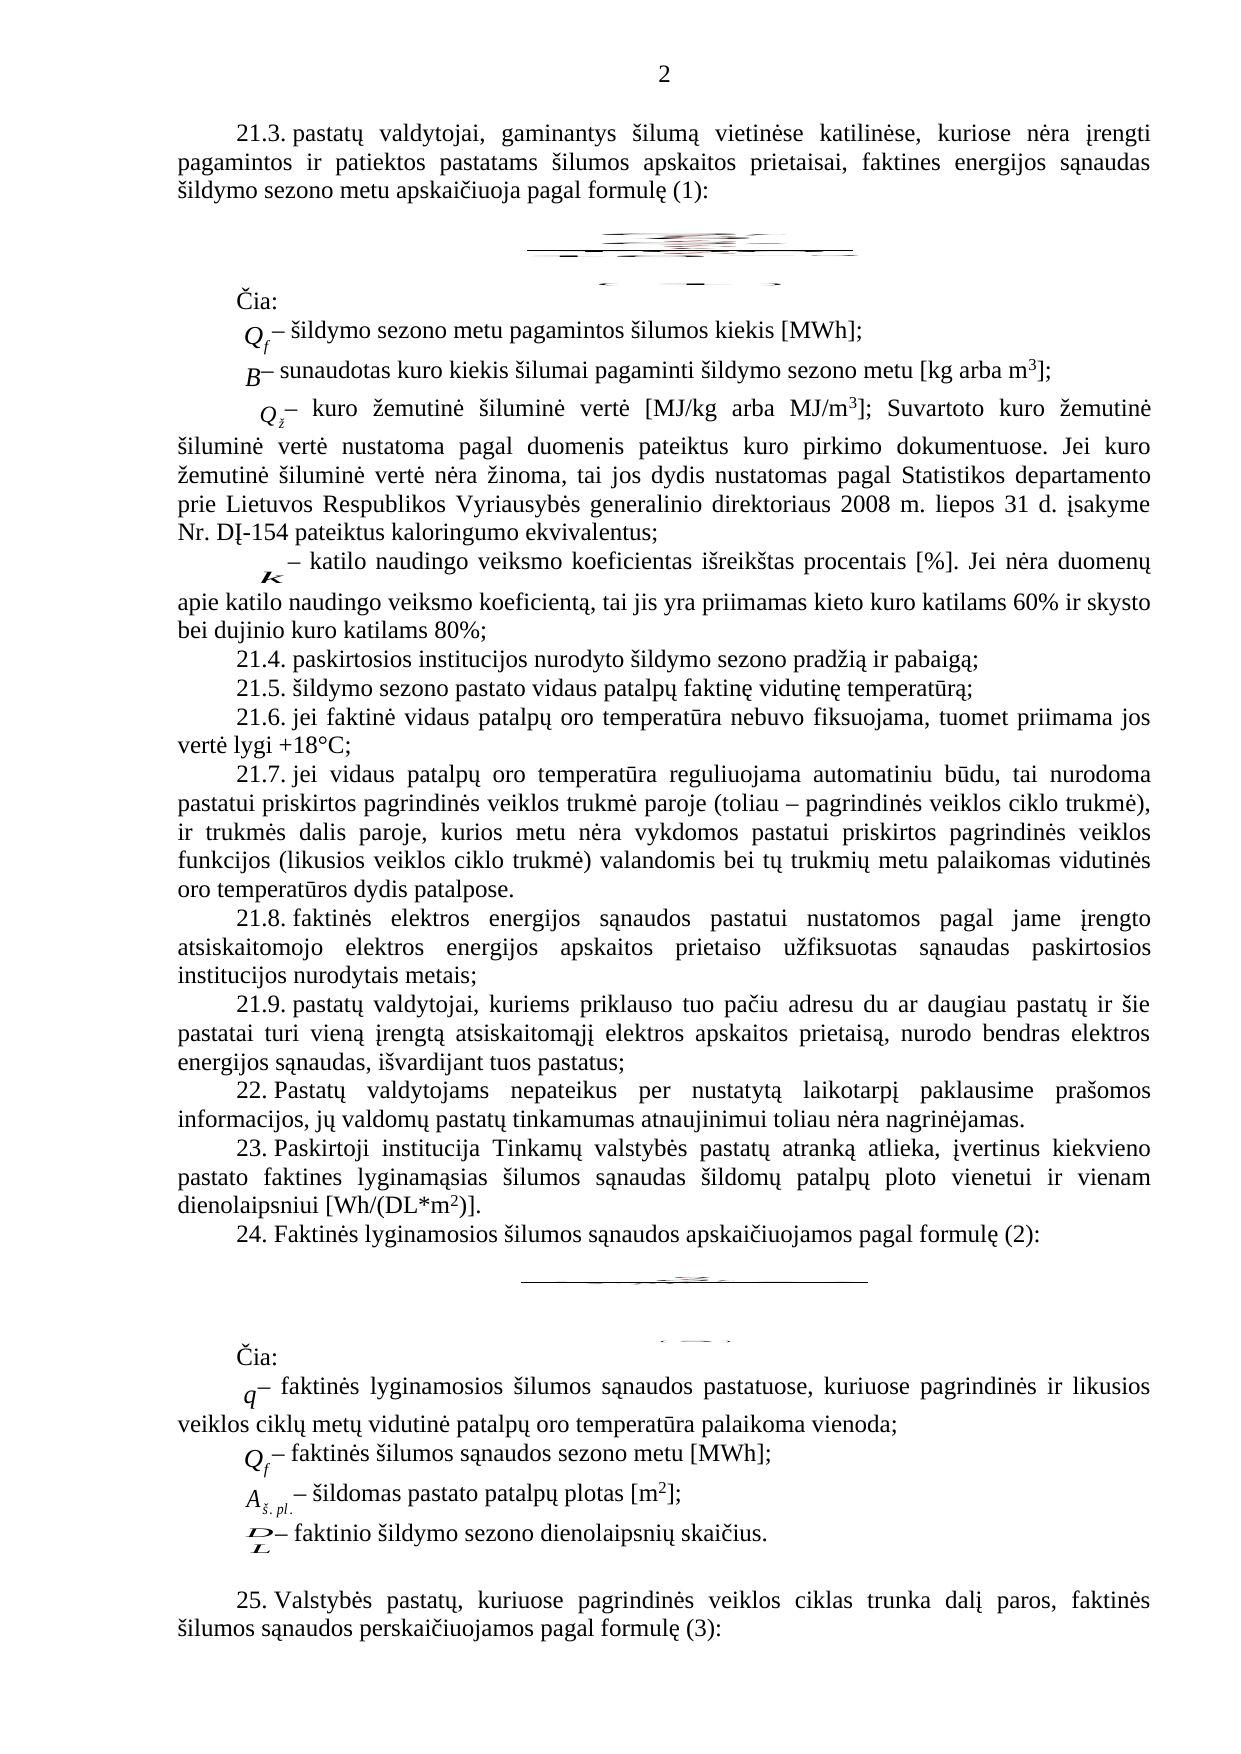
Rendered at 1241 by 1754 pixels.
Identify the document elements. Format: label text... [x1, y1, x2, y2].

text – katilo naudingo veiksmo koeficientas išreikštas procentais [%]. Jei nėra duomenų apie katilo naudingo veiksmo koeficientą, tai jis yra priimamas kieto kuro katilams 60% ir skysto bei dujinio kuro katilams 80%; [177, 546, 1152, 644]
text 21.8. faktinės elektros energijos sąnaudos pastatui nustatomos pagal jame įrengto atsiskaitomojo elektros energijos apskaitos prietaiso užfiksuotas sąnaudas paskirtosios institucijos nurodytais metais; [177, 903, 1152, 989]
text 21.3. pastatų valdytojai, gaminantys šilumą vietinėse katilinėse, kuriose nėra įrengti pagamintos ir patiektos pastatams šilumos apskaitos prietaisai, faktines energijos sąnaudas šildymo sezono metu apskaičiuoja pagal formulę (1): [177, 118, 1152, 204]
text Čia: [177, 286, 1152, 315]
text 21.9. pastatų valdytojai, kuriems priklauso tuo pačiu adresu du ar daugiau pastatų ir šie pastatai turi vieną įrengtą atsiskaitomąjį elektros apskaitos prietaisą, nurodo bendras elektros energijos sąnaudas, išvardijant tuos pastatus; [177, 989, 1152, 1076]
text 21.4. paskirtosios institucijos nurodyto šildymo sezono pradžią ir pabaigą; [177, 644, 1152, 673]
text 21.5. šildymo sezono pastato vidaus patalpų faktinę vidutinę temperatūrą; [177, 673, 1152, 702]
text – kuro žemutinė šiluminė vertė [MJ/kg arba MJ/m3]; Suvartoto kuro žemutinė šiluminė vertė nustatoma pagal duomenis pateiktus kuro pirkimo dokumentuose. Jei kuro žemutinė šiluminė vertė nėra žinoma, tai jos dydis nustatomas pagal Statistikos departamento prie Lietuvos Respublikos Vyriausybės generalinio direktoriaus 2008 m. liepos 31 d. įsakyme Nr. DĮ-154 pateiktus kaloringumo ekvivalentus; [177, 393, 1152, 546]
text – sunaudotas kuro kiekis šilumai pagaminti šildymo sezono metu [kg arba m3]; [177, 355, 1152, 393]
text 21.6. jei faktinė vidaus patalpų oro temperatūra nebuvo fiksuojama, tuomet priimama jos vertė lygi +18°C; [177, 702, 1152, 759]
text 22. Pastatų valdytojams nepateikus per nustatytą laikotarpį paklausime prašomos informacijos, jų valdomų pastatų tinkamumas atnaujinimui toliau nėra nagrinėjamas. [177, 1076, 1152, 1133]
text – šildomas pastato patalpų plotas [m2]; [177, 1478, 1152, 1518]
text 24. Faktinės lyginamosios šilumos sąnaudos apskaičiuojamos pagal formulę (2): [177, 1219, 1152, 1248]
text 23. Paskirtoji institucija Tinkamų valstybės pastatų atranką atlieka, įvertinus kiekvieno pastato faktines lyginamąsias šilumos sąnaudas šildomų patalpų ploto vienetui ir vienam dienolaipsniui [Wh/(DL*m2)]. [177, 1133, 1152, 1219]
text Čia: [177, 1342, 1152, 1371]
text – faktinės šilumos sąnaudos sezono metu [MWh]; [177, 1438, 1152, 1478]
text – faktinio šildymo sezono dienolaipsnių skaičius. [177, 1518, 1152, 1556]
text – faktinės lyginamosios šilumos sąnaudos pastatuose, kuriuose pagrindinės ir likusios veiklos ciklų metų vidutinė patalpų oro temperatūra palaikoma vienoda; [177, 1371, 1152, 1438]
text – šildymo sezono metu pagamintos šilumos kiekis [MWh]; [177, 315, 1152, 355]
text 21.7. jei vidaus patalpų oro temperatūra reguliuojama automatiniu būdu, tai nurodoma pastatui priskirtos pagrindinės veiklos trukmė paroje (toliau – pagrindinės veiklos ciklo trukmė), ir trukmės dalis paroje, kurios metu nėra vykdomos pastatui priskirtos pagrindinės veiklos funkcijos (likusios veiklos ciklo trukmė) valandomis bei tų trukmių metu palaikomas vidutinės oro temperatūros dydis patalpose. [177, 759, 1152, 903]
text 25. Valstybės pastatų, kuriuose pagrindinės veiklos ciklas trunka dalį paros, faktinės šilumos sąnaudos perskaičiuojamos pagal formulę (3): [177, 1585, 1152, 1642]
